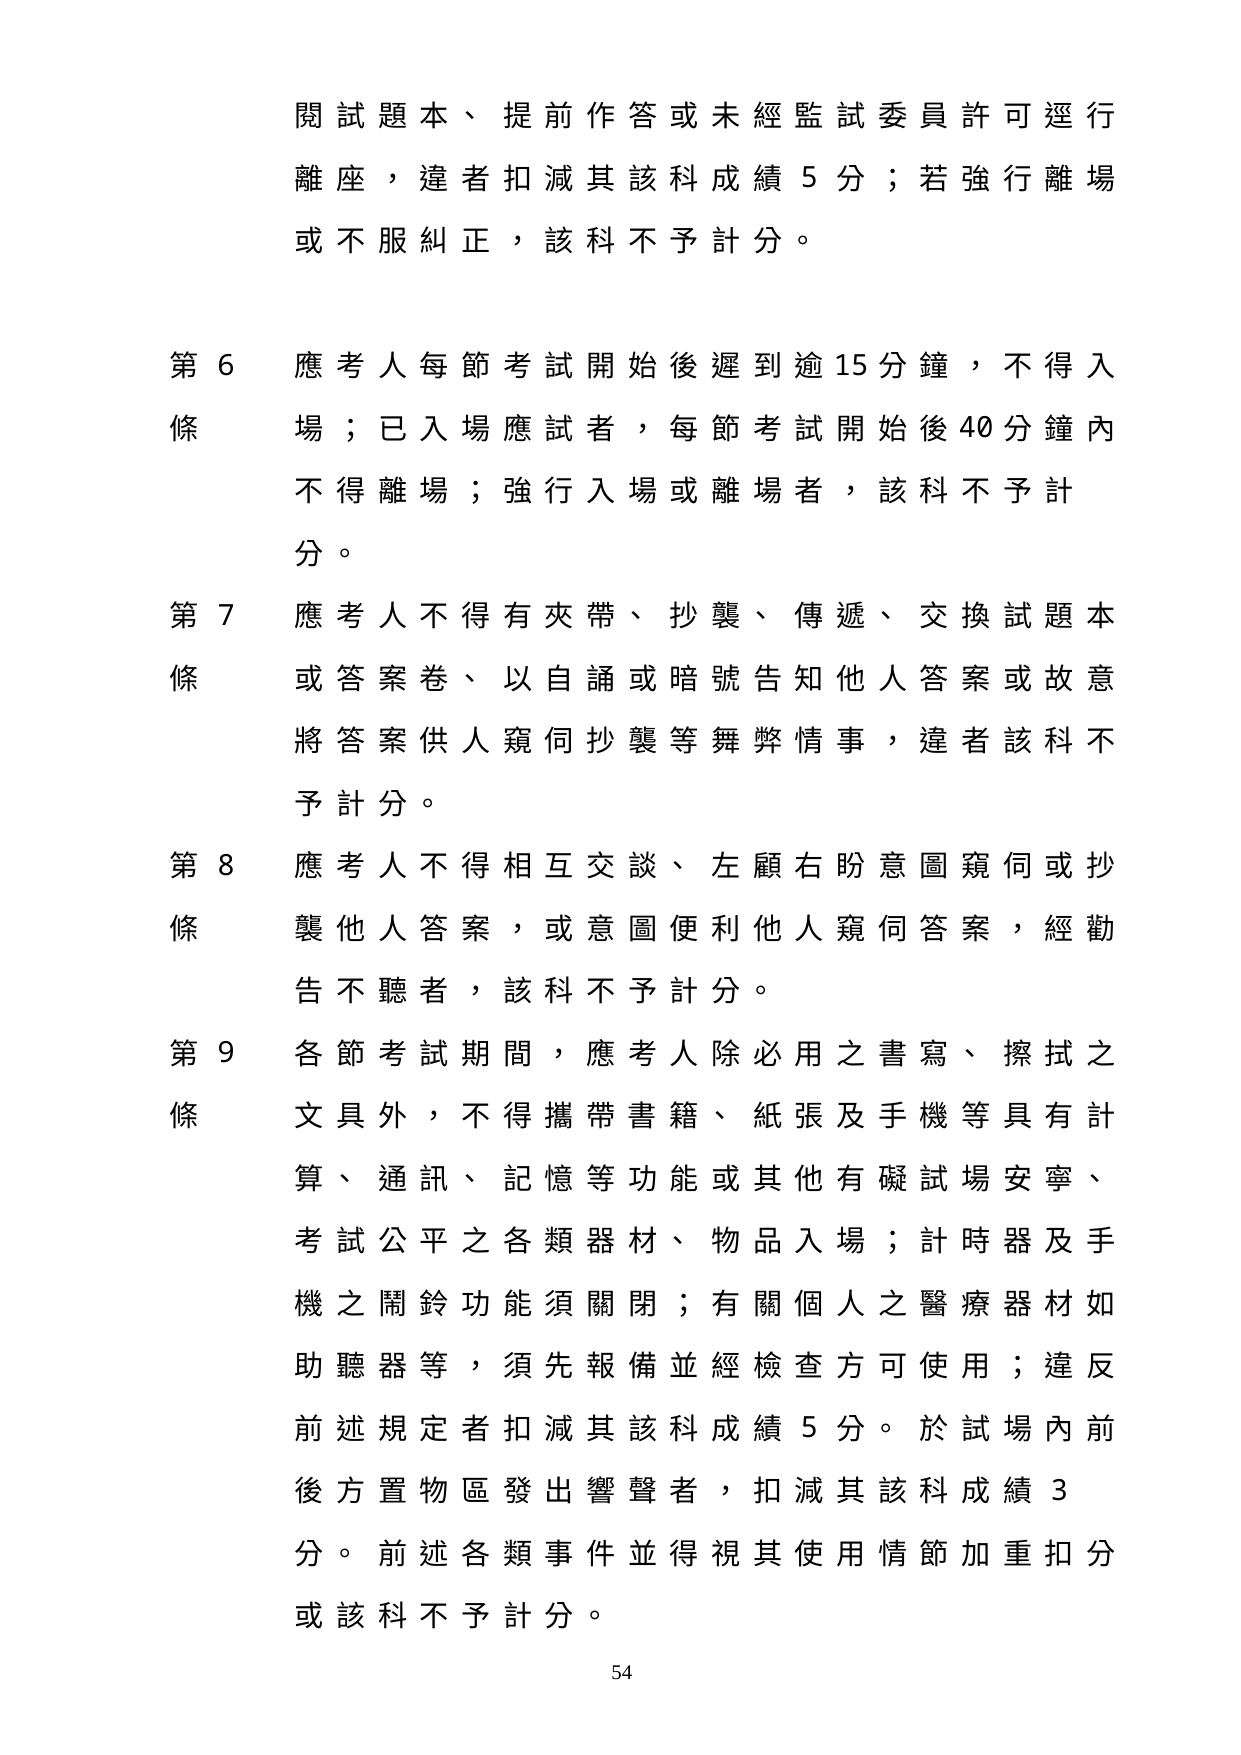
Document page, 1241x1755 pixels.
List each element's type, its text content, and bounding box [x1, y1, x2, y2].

table_cell [122, 72, 265, 281]
table_cell 各節考試期間，應考人除必用之書寫、擦拭之文具外，不得攜帶書籍、紙張及手機等具有計算、通訊、記憶等功能或其他有礙試場安寧、考試公平之各類器材、物品入場；計時器及手機之鬧鈴功能須關閉；有關個人之醫療器材如助聽器等，須先報備並經檢查方可使用；違反前述規定者扣減其該科成績5分。於試場內前後方置物區發出響聲者，扣減其該科成績3分。前述各類事件並得視其使用情節加重扣分或該科不予計分。 [265, 1010, 1152, 1635]
table_cell 第7條 [122, 572, 265, 822]
table_cell 應考人不得有夾帶、抄襲、傳遞、交換試題本或答案卷、以自誦或暗號告知他人答案或故意將答案供人窺伺抄襲等舞弊情事，違者該科不予計分。 [265, 572, 1152, 822]
table_cell 閱試題本、提前作答或未經監試委員許可逕行離座，違者扣減其該科成績5分；若強行離場或不服糾正，該科不予計分。 [265, 72, 1152, 281]
table_cell 應考人不得相互交談、左顧右盼意圖窺伺或抄襲他人答案，或意圖便利他人窺伺答案，經勸告不聽者，該科不予計分。 [265, 822, 1152, 1010]
table_cell 第6條 [122, 281, 265, 572]
table_cell 第9條 [122, 1010, 265, 1635]
table_cell 應考人每節考試開始後遲到逾15分鐘，不得入場；已入場應試者，每節考試開始後40分鐘內不得離場；強行入場或離場者，該科不予計分。 [265, 281, 1152, 572]
table_cell 第8條 [122, 822, 265, 1010]
